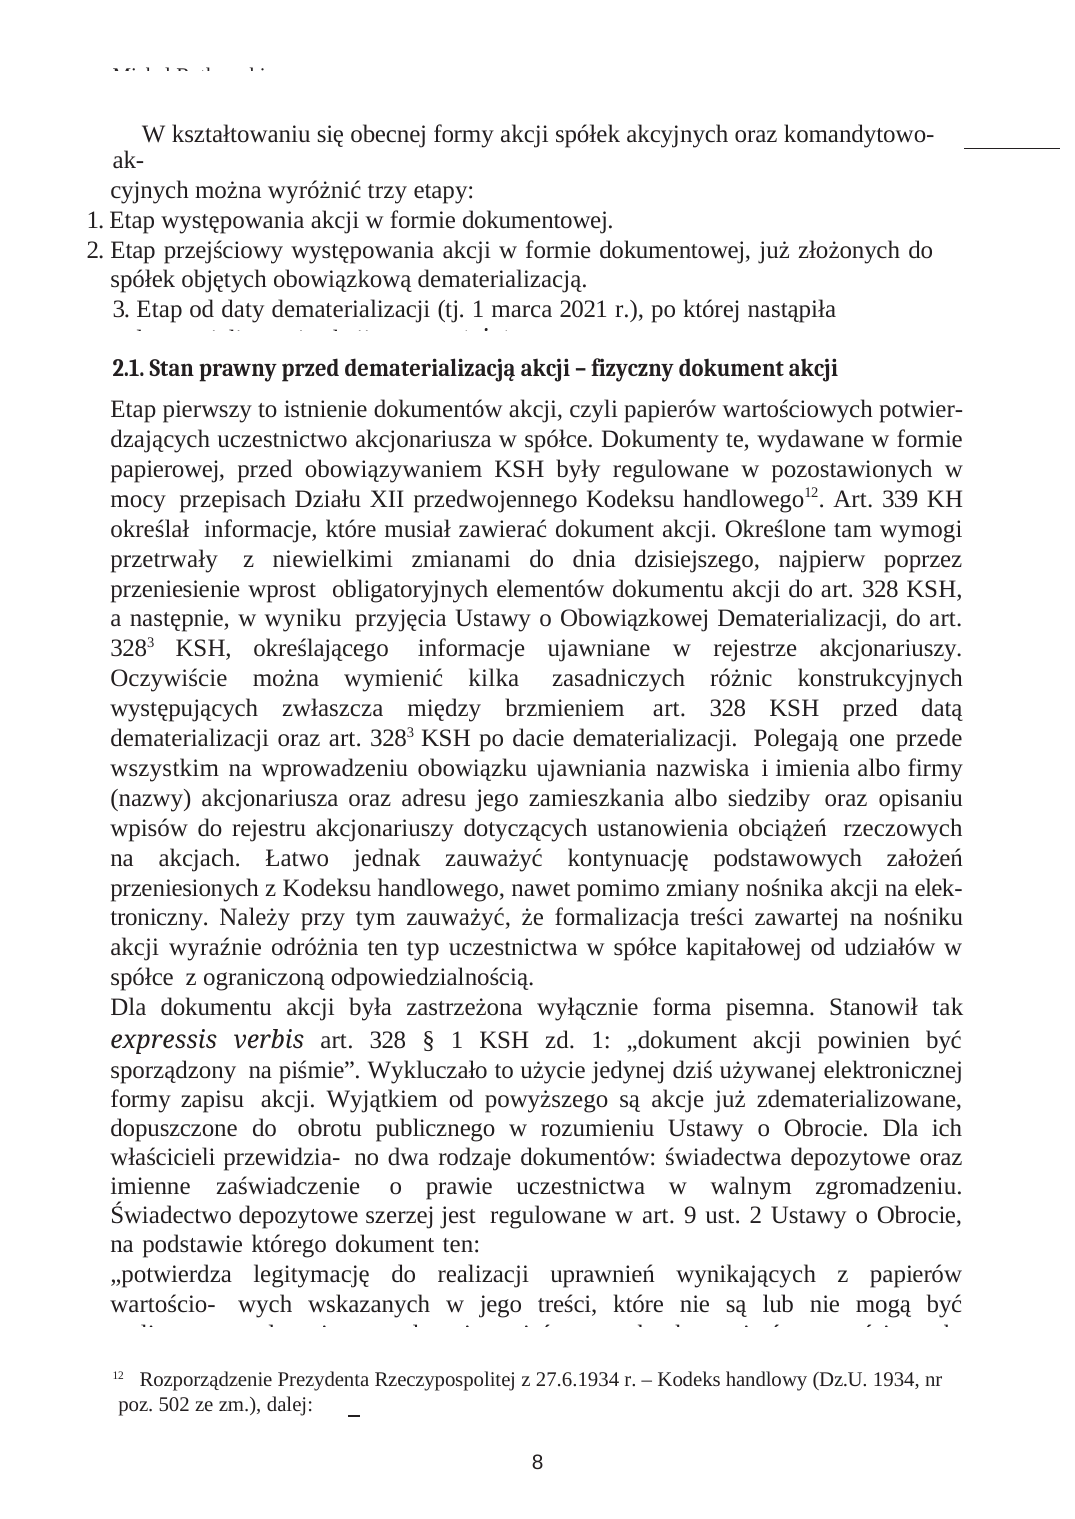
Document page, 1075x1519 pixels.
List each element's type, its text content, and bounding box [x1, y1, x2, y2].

text W kształtowaniu się obecnej formy akcji spółek akcyjnych oraz komandytowo-ak- [112, 122, 964, 173]
list Etap od daty dematerializacji (tj. 1 marca 2021 r.), po której nastąpiła demateriali- zacja akcji sensu stricto. [112, 296, 963, 331]
text Dla dokumentu akcji była zastrzeżona wyłącznie forma pisemna. Stanowił tak expressis verbis art. 328 § 1 KSH zd. 1: „dokument akcji powinien być sporządzony na piśmie”. Wykluczało to użycie jedynej dziś używanej elektronicznej formy zapisu akcji. Wyjątkiem od powyższego są akcje już zdematerializowane, dopuszczone do obrotu publicznego w rozumieniu Ustawy o Obrocie. Dla ich właścicieli przewidzia- no dwa rodzaje dokumentów: świadectwa depozytowe oraz imienne zaświadczenie o prawie uczestnictwa w walnym zgromadzeniu. Świadectwo depozytowe szerzej jest regulowane w art. 9 ust. 2 Ustawy o Obrocie, na podstawie którego dokument ten: [110, 992, 963, 1258]
list Etap przejściowy występowania akcji w formie dokumentowej, już złożonych do spółek objętych obowiązkową dematerializacją. [110, 235, 963, 293]
text Etap pierwszy to istnienie dokumentów akcji, czyli papierów wartościowych potwier- dzających uczestnictwo akcjonariusza w spółce. Dokumenty te, wydawane w formie papierowej, przed obowiązywaniem KSH były regulowane w pozostawionych w mocy przepisach Działu XII przedwojennego Kodeksu handlowego12. Art. 339 KH określał informacje, które musiał zawierać dokument akcji. Określone tam wymogi przetrwały z niewielkimi zmianami do dnia dzisiejszego, najpierw poprzez przeniesienie wprost obligatoryjnych elementów dokumentu akcji do art. 328 KSH, a następnie, w wyniku przyjęcia Ustawy o Obowiązkowej Dematerializacji, do art. 3283 KSH, określającego informacje ujawniane w rejestrze akcjonariuszy. Oczywiście można wymienić kilka zasadniczych różnic konstrukcyjnych występujących zwłaszcza między brzmieniem art. 328 KSH przed datą dematerializacji oraz art. 3283 KSH po dacie dematerializacji. Polegają one przede wszystkim na wprowadzeniu obowiązku ujawniania nazwiska i imienia albo firmy (nazwy) akcjonariusza oraz adresu jego zamieszkania albo siedziby oraz opisaniu wpisów do rejestru akcjonariuszy dotyczących ustanowienia obciążeń rzeczowych na akcjach. Łatwo jednak zauważyć kontynuację podstawowych założeń przeniesionych z Kodeksu handlowego, nawet pomimo zmiany nośnika akcji na elek- troniczny. Należy przy tym zauważyć, że formalizacja treści zawartej na nośniku akcji wyraźnie odróżnia ten typ uczestnictwa w spółce kapitałowej od udziałów w spółce z ograniczoną odpowiedzialnością. [110, 394, 963, 991]
text 2.1. Stan prawny przed dematerializacją akcji – fizyczny dokument akcji [112, 355, 965, 381]
text „potwierdza legitymację do realizacji uprawnień wynikających z papierów wartościo- wych wskazanych w jego treści, które nie są lub nie mogą być realizowane wyłącznie na podstawie zapisów na rachunku papierów wartościowych, z wyłączeniem prawa uczest- nictwa w walnym zgromadzeniu”. Prawo do uczestnictwa w walnym zgromadzeniu [110, 1259, 963, 1326]
text poz. 502 ze zm.), dalej: KH. [118, 1394, 348, 1419]
text 12 [112, 1369, 126, 1382]
text 8 [532, 1450, 545, 1474]
text Michał Rutkowski [112, 64, 266, 71]
text cyjnych można wyróżnić trzy etapy: [110, 175, 964, 203]
text Rozporządzenie Prezydenta Rzeczypospolitej z 27.6.1934 r. – Kodeks handlowy (Dz.U. 1934, nr 57, [139, 1369, 964, 1394]
list Etap występowania akcji w formie dokumentowej. [110, 205, 964, 233]
